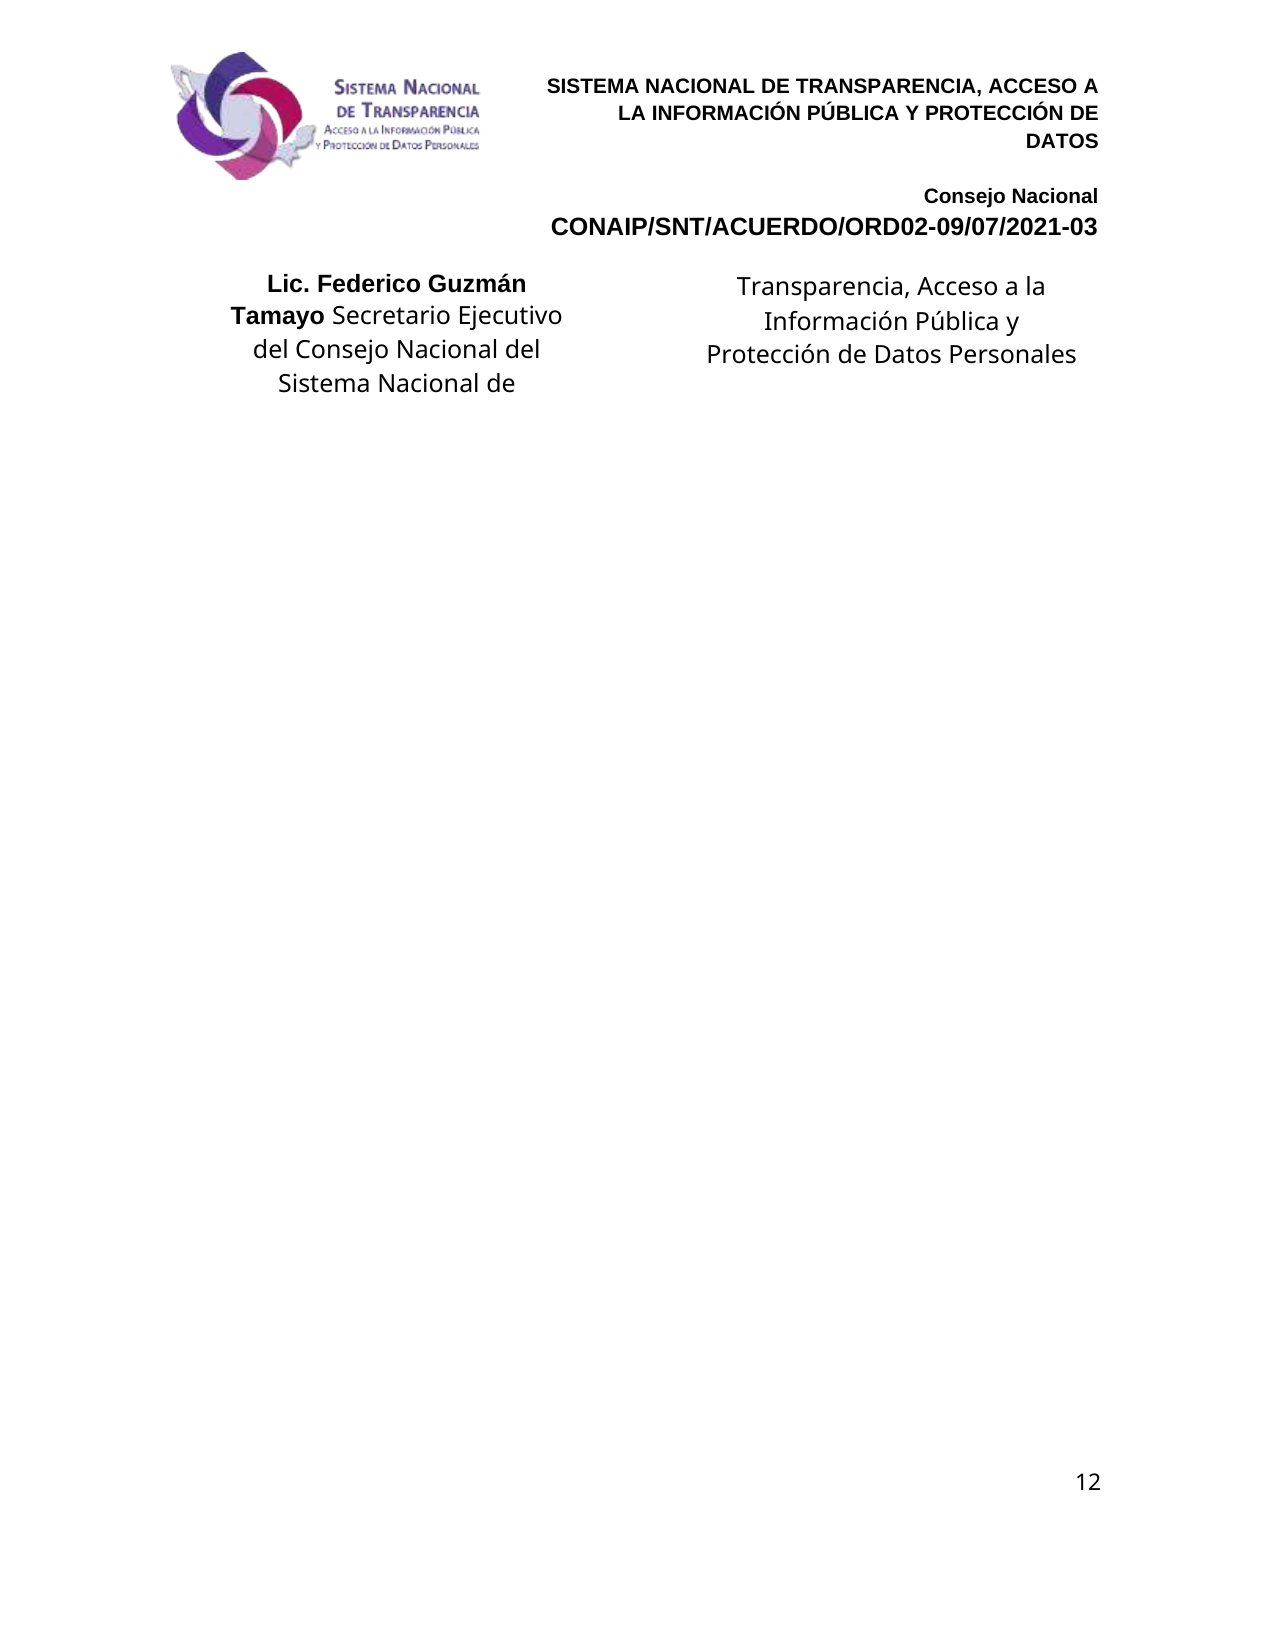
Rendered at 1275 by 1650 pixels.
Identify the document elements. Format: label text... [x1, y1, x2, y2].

text Transparencia, Acceso a la Información Pública y Protección de Datos Personales [704, 269, 1078, 371]
text Lic. Federico Guzmán Tamayo Secretario Ejecutivo del Consejo Nacional del Sistema Nacional de [217, 269, 576, 400]
